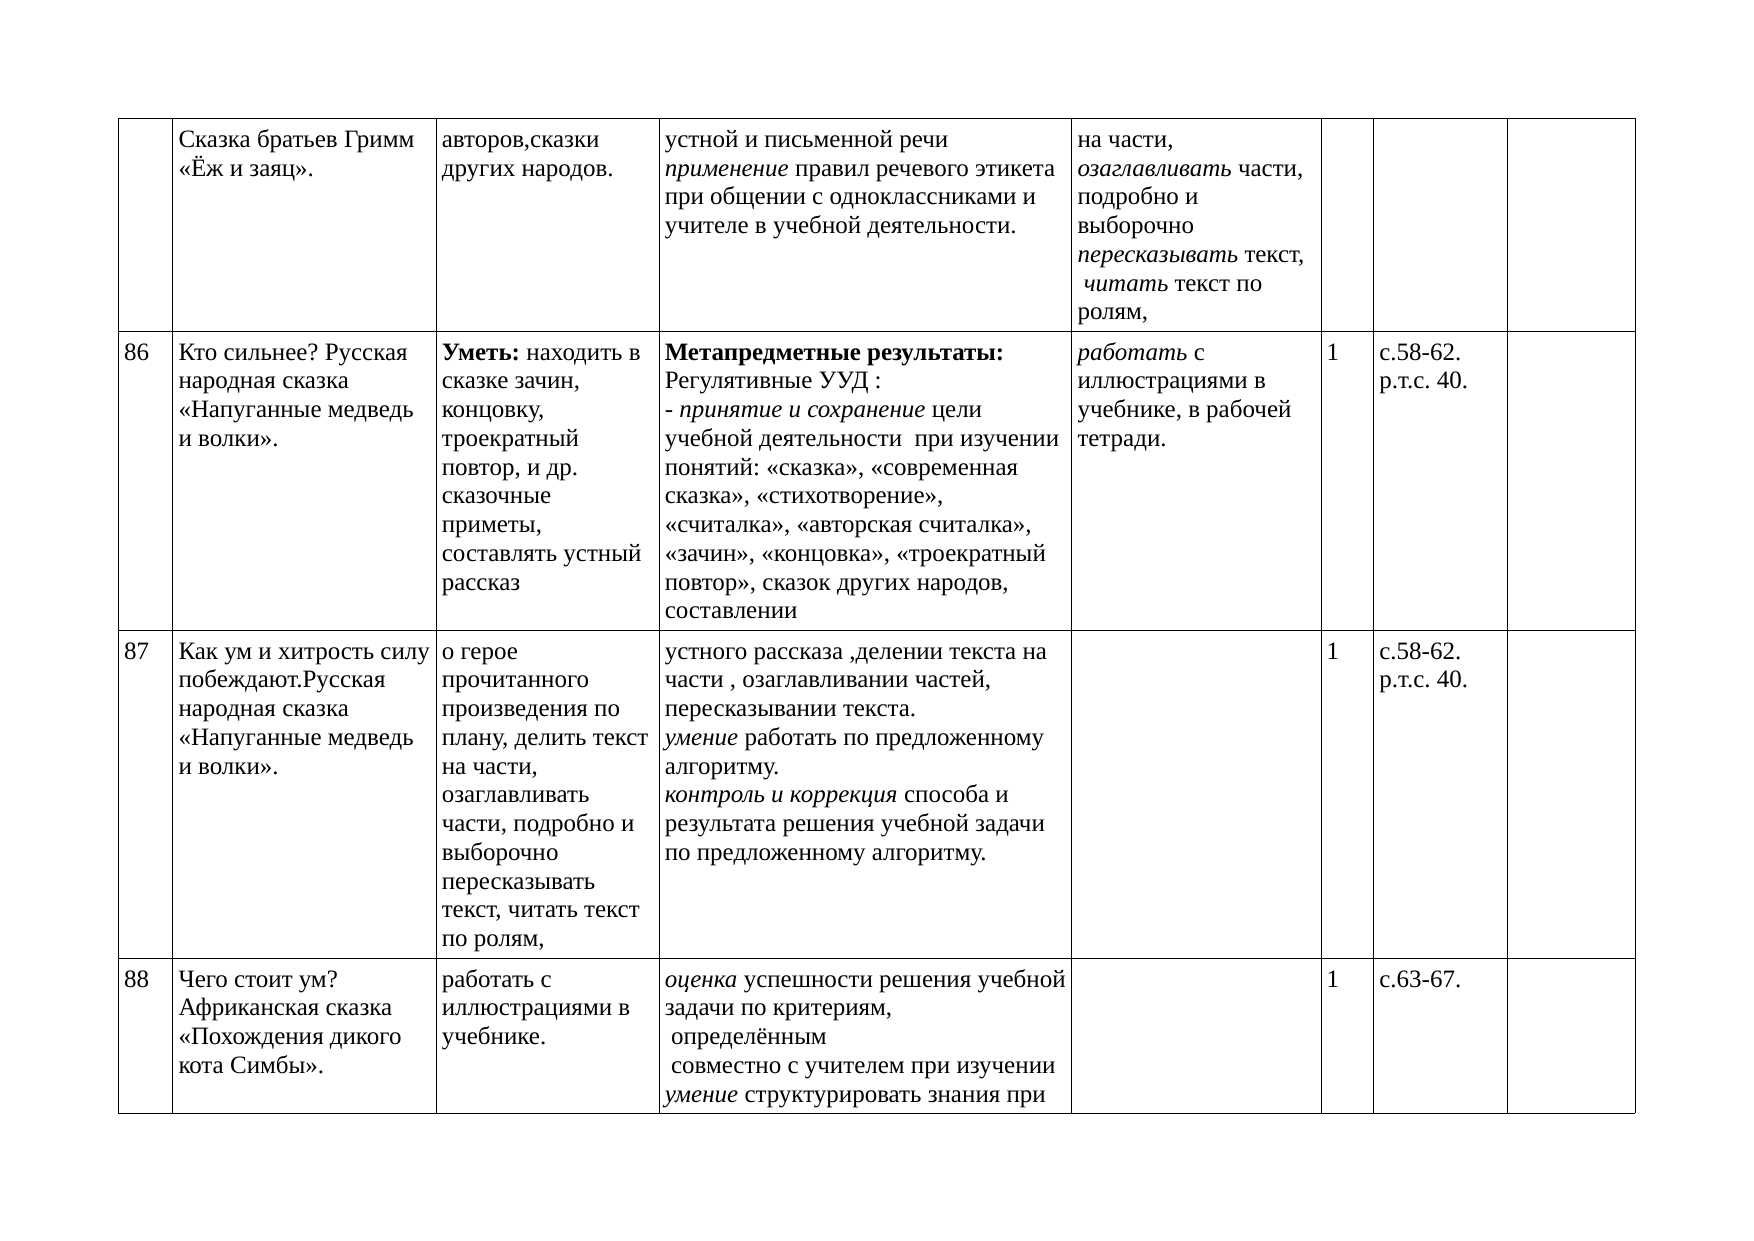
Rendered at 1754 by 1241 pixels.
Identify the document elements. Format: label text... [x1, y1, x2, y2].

table_cell 1 [1322, 631, 1373, 958]
table_cell работать с иллюстрациями в учебнике, в рабочей тетради. [1072, 332, 1321, 630]
table_cell с.58-62. р.т.с. 40. [1374, 631, 1507, 958]
table_cell [1508, 959, 1635, 1113]
table_cell о герое прочитанного произведения по плану, делить текст на части, озаглавливать части, подробно и выборочно пересказывать текст, читать текст по ролям, [437, 631, 659, 958]
table_cell с.58-62. р.т.с. 40. [1374, 332, 1507, 630]
table_cell Как ум и хитрость силу побеждают.Русская народная сказка «Напуганные медведь и волки». [173, 631, 436, 958]
table_cell 86 [119, 332, 172, 630]
table_cell устной и письменной речи применение правил речевого этикета при общении с одноклассниками и учителе в учебной деятельности. [660, 119, 1071, 331]
table_cell Сказка братьев Гримм «Ёж и заяц». [173, 119, 436, 331]
table_cell Чего стоит ум? Африканская сказка «Похождения дикого кота Симбы». [173, 959, 436, 1113]
table_cell [119, 119, 172, 331]
table_cell работать с иллюстрациями в учебнике. [437, 959, 659, 1113]
table_cell Кто сильнее? Русская народная сказка «Напуганные медведь и волки». [173, 332, 436, 630]
table_cell с.63-67. [1374, 959, 1507, 1113]
table_cell [1508, 119, 1635, 331]
table_cell Уметь: находить в сказке зачин, концовку, троекратный повтор, и др. сказочные приметы, составлять устный рассказ [437, 332, 659, 630]
table_cell оценка успешности решения учебной задачи по критериям, определённым совместно с учителем при изучении умение структурировать знания при [660, 959, 1071, 1113]
table_cell авторов,сказки других народов. [437, 119, 659, 331]
table_cell [1322, 119, 1373, 331]
table_cell 1 [1322, 959, 1373, 1113]
table_cell 1 [1322, 332, 1373, 630]
table_cell [1072, 959, 1321, 1113]
table_cell Метапредметные результаты: Регулятивные УУД : - принятие и сохранение цели учебной деятельности при изучении понятий: «сказка», «современная сказка», «стихотворение», «считалка», «авторская считалка», «зачин», «концовка», «троекратный повтор», сказок других народов, составлении [660, 332, 1071, 630]
table_cell [1508, 631, 1635, 958]
table_cell [1374, 119, 1507, 331]
table_cell 87 [119, 631, 172, 958]
table_cell на части, озаглавливать части, подробно и выборочно пересказывать текст, читать текст по ролям, [1072, 119, 1321, 331]
table_cell [1072, 631, 1321, 958]
table_cell 88 [119, 959, 172, 1113]
table_cell [1508, 332, 1635, 630]
table_cell устного рассказа ,делении текста на части , озаглавливании частей, пересказывании текста. умение работать по предложенному алгоритму. контроль и коррекция способа и результата решения учебной задачи по предложенному алгоритму. [660, 631, 1071, 958]
